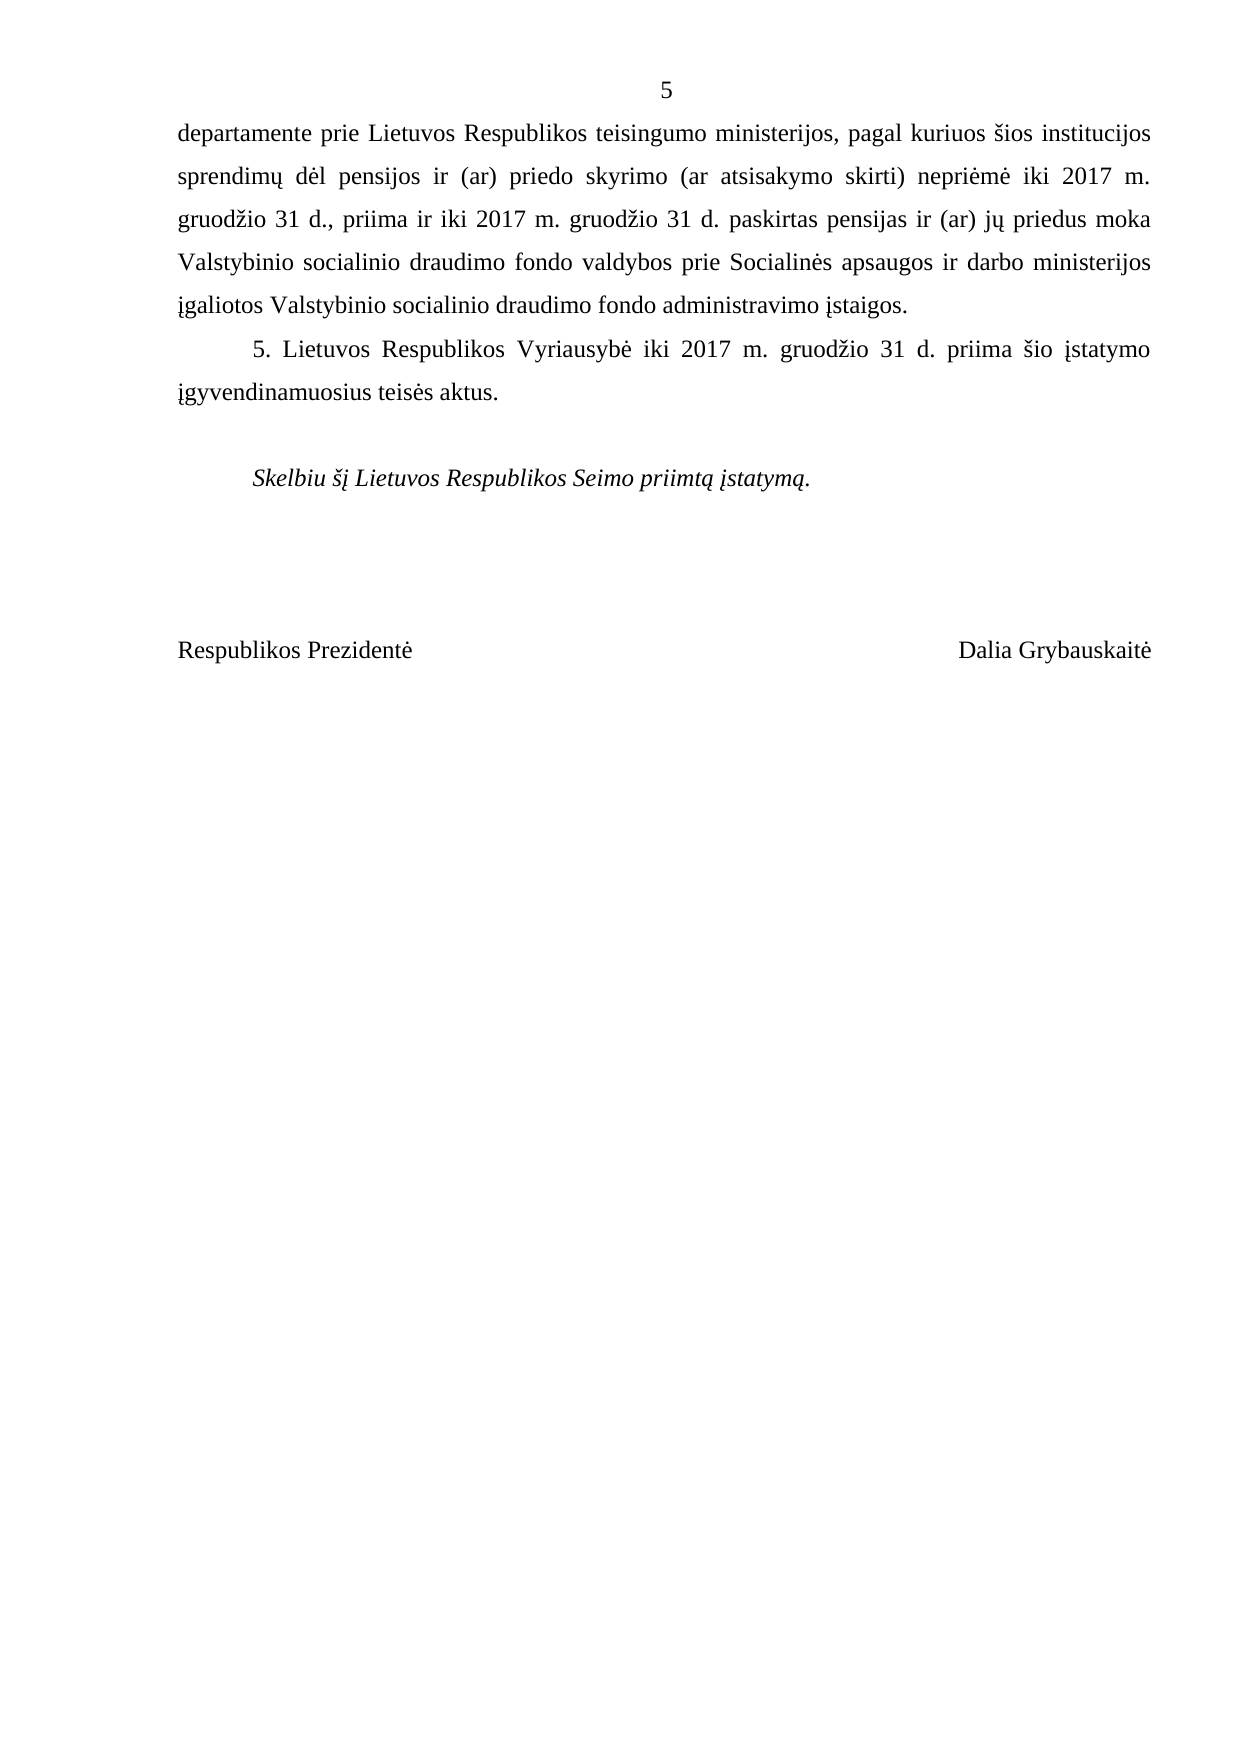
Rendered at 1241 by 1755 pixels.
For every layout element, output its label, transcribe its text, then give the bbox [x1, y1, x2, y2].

text departamente prie Lietuvos Respublikos teisingumo ministerijos, pagal kuriuos šios institucijos sprendimų dėl pensijos ir (ar) priedo skyrimo (ar atsisakymo skirti) nepriėmė iki 2017 m. gruodžio 31 d., priima ir iki 2017 m. gruodžio 31 d. paskirtas pensijas ir (ar) jų priedus moka Valstybinio socialinio draudimo fondo valdybos prie Socialinės apsaugos ir darbo ministerijos įgaliotos Valstybinio socialinio draudimo fondo administravimo įstaigos. [177, 118, 1152, 319]
text 5. Lietuvos Respublikos Vyriausybė iki 2017 m. gruodžio 31 d. priima šio įstatymo įgyvendinamuosius teisės aktus. [177, 334, 1152, 406]
text Respublikos Prezidentė Dalia Grybauskaitė [177, 636, 1152, 664]
text Skelbiu šį Lietuvos Respublikos Seimo priimtą įstatymą. [177, 463, 1152, 492]
